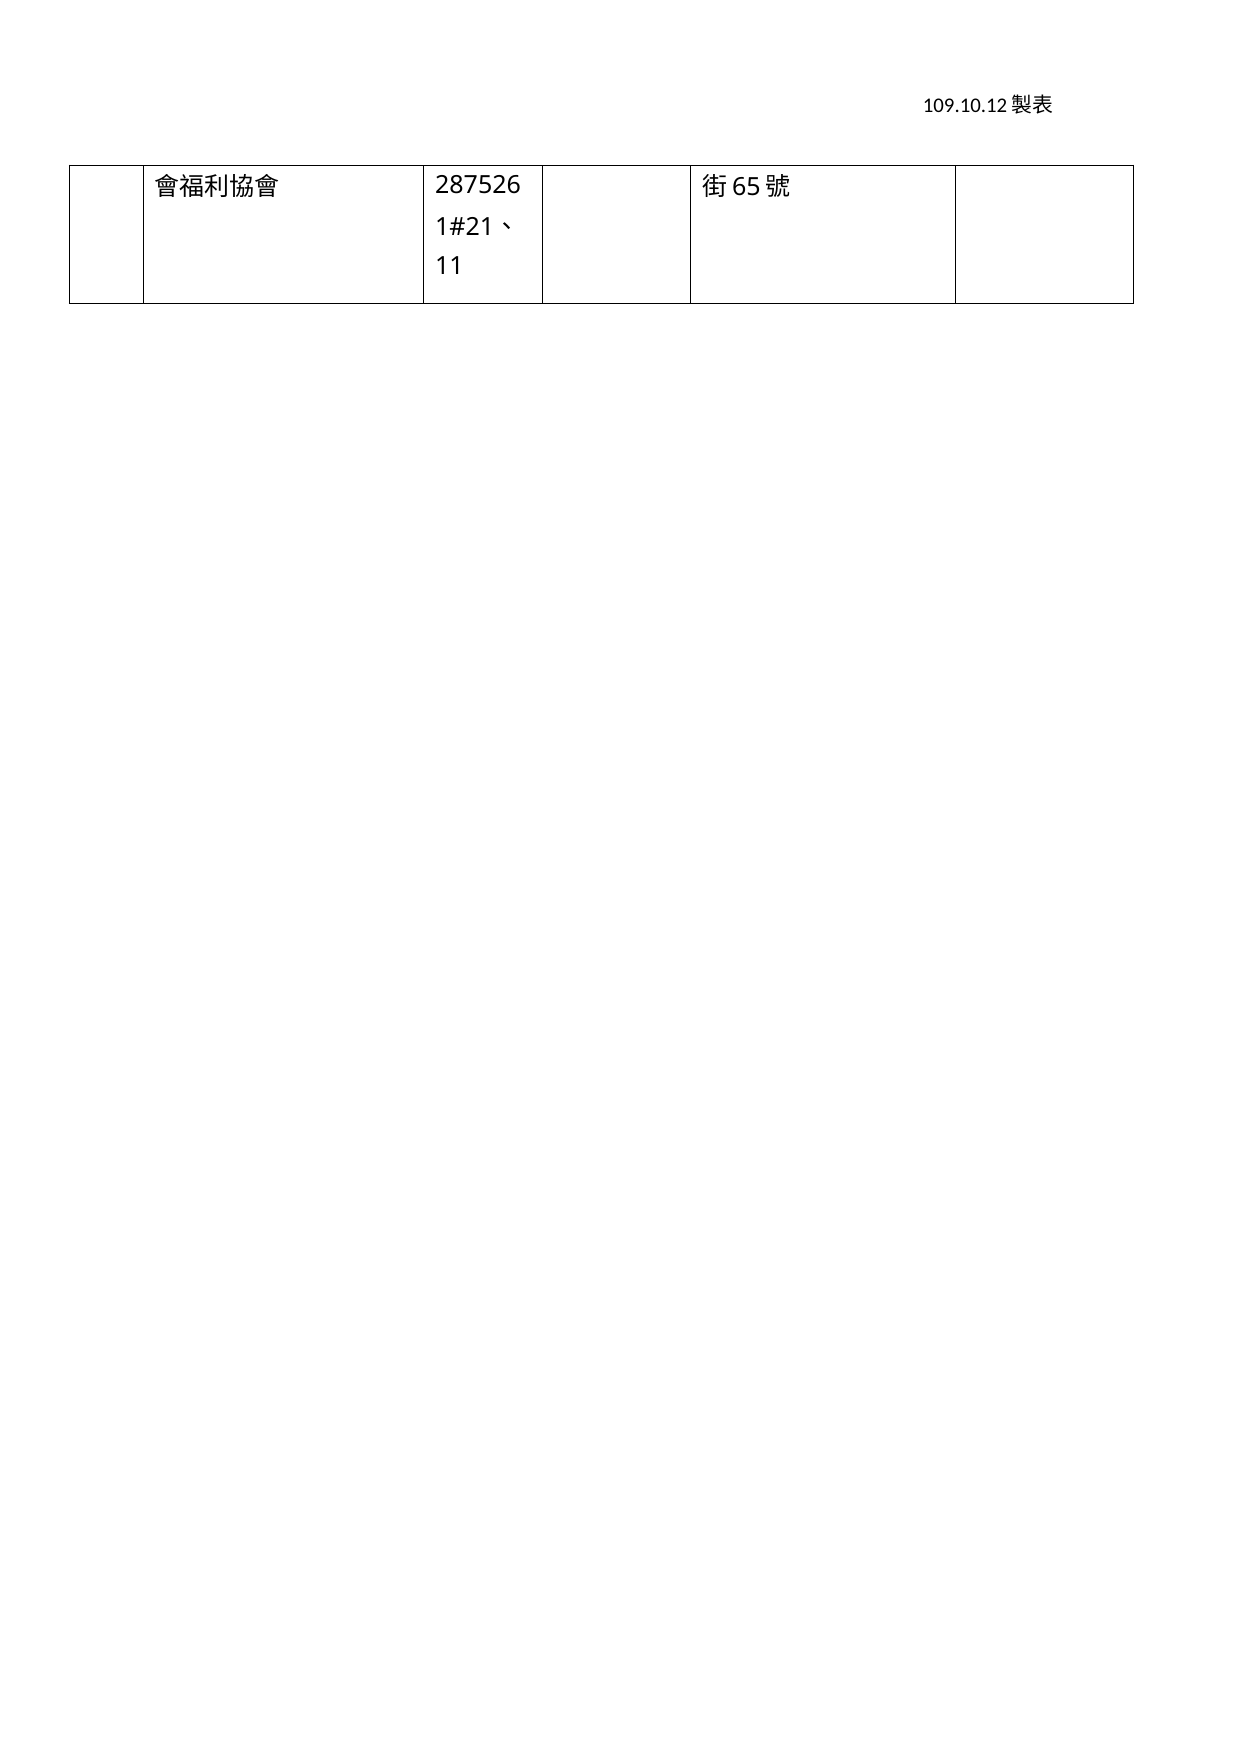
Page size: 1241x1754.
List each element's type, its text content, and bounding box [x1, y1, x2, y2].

table_cell [543, 166, 690, 303]
table_cell 2875261#21、11 [424, 166, 542, 303]
table_cell [956, 166, 1133, 303]
table_cell 街65號 [691, 166, 955, 303]
table_cell 會福利協會 [144, 166, 423, 303]
table_cell [70, 166, 143, 303]
